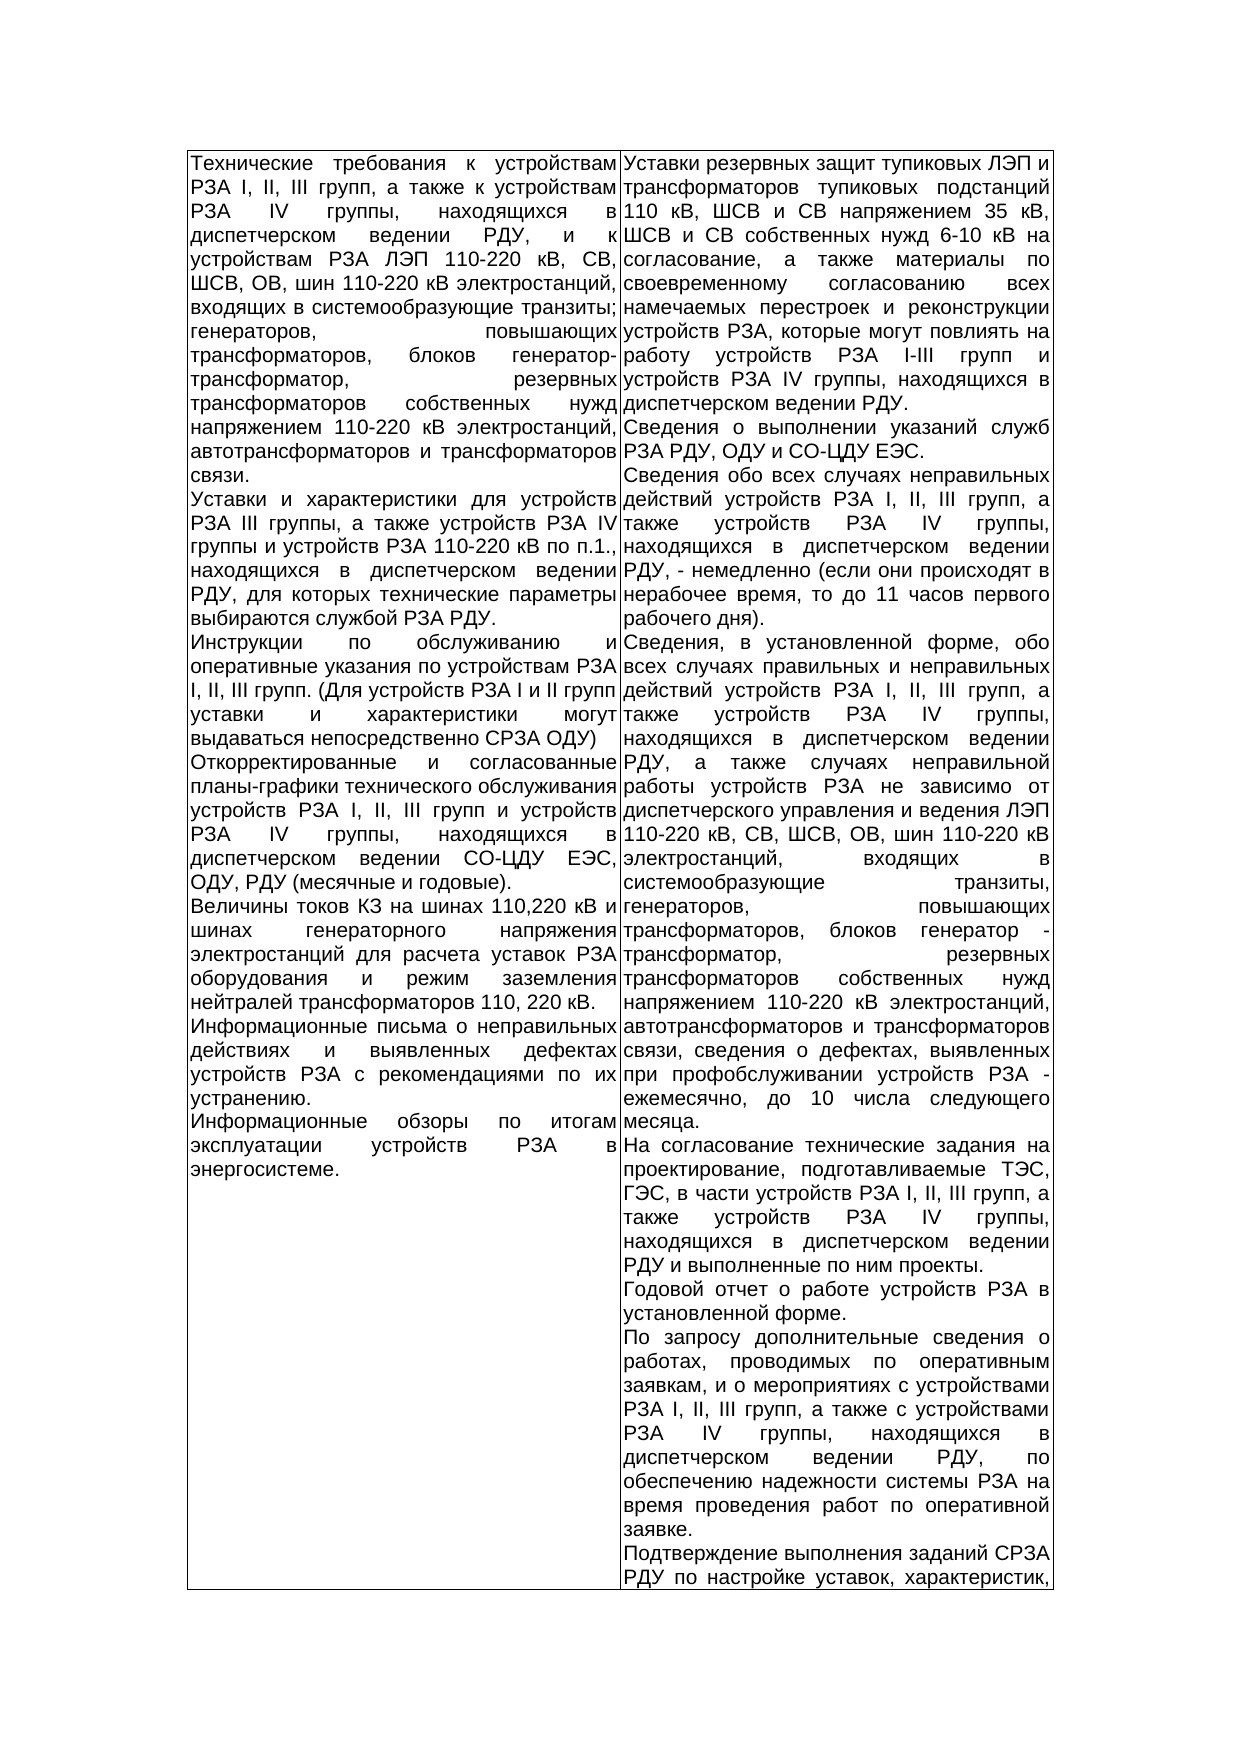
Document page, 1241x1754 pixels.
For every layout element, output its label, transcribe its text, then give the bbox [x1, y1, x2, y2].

table_cell Уставки резервных защит тупиковых ЛЭП и трансформаторов тупиковых подстанций 110 кВ, ШСВ и СВ напряжением 35 кВ, ШСВ и СВ собственных нужд 6-10 кВ на согласование, а также материалы по своевременному согласованию всех намечаемых перестроек и реконструкции устройств РЗА, которые могут повлиять на работу устройств РЗА I-III групп и устройств РЗА IV группы, находящихся в диспетчерском ведении РДУ. Сведения о выполнении указаний служб РЗА РДУ, ОДУ и СО-ЦДУ ЕЭС. Сведения обо всех случаях неправильных действий устройств РЗА I, II, III групп, а также устройств РЗА IV группы, находящихся в диспетчерском ведении РДУ, - немедленно (если они происходят в нерабочее время, то до 11 часов первого рабочего дня). Сведения, в установленной форме, обо всех случаях правильных и неправильных действий устройств РЗА I, II, III групп, а также устройств РЗА IV группы, находящихся в диспетчерском ведении РДУ, а также случаях неправильной работы устройств РЗА не зависимо от диспетчерского управления и ведения ЛЭП 110-220 кВ, СВ, ШСВ, ОВ, шин 110-220 кВ электростанций, входящих в системообразующие транзиты, генераторов, повышающих трансформаторов, блоков генератор - трансформатор, резервных трансформаторов собственных нужд напряжением 110-220 кВ электростанций, автотрансформаторов и трансформаторов связи, сведения о дефектах, выявленных при профобслуживании устройств РЗА - ежемесячно, до 10 числа следующего месяца. На согласование технические задания на проектирование, подготавливаемые ТЭС, ГЭС, в части устройств РЗА I, II, III групп, а также устройств РЗА IV группы, находящихся в диспетчерском ведении РДУ и выполненные по ним проекты. Годовой отчет о работе устройств РЗА в установленной форме. По запросу дополнительные сведения о работах, проводимых по оперативным заявкам, и о мероприятиях с устройствами РЗА I, II, III групп, а также с устройствами РЗА IV группы, находящихся в диспетчерском ведении РДУ, по обеспечению надежности системы РЗА на время проведения работ по оперативной заявке. Подтверждение выполнения заданий СРЗА РДУ по настройке уставок, характеристик, [621, 151, 1053, 1588]
table_cell Технические требования к устройствам РЗА I, II, III групп, а также к устройствам РЗА IV группы, находящихся в диспетчерском ведении РДУ, и к устройствам РЗА ЛЭП 110-220 кВ, СВ, ШСВ, ОВ, шин 110-220 кВ электростанций, входящих в системообразующие транзиты; генераторов, повышающих трансформаторов, блоков генератор-трансформатор, резервных трансформаторов собственных нужд напряжением 110-220 кВ электростанций, автотрансформаторов и трансформаторов связи. Уставки и характеристики для устройств РЗА III группы, а также устройств РЗА IV группы и устройств РЗА 110-220 кВ по п.1., находящихся в диспетчерском ведении РДУ, для которых технические параметры выбираются службой РЗА РДУ. Инструкции по обслуживанию и оперативные указания по устройствам РЗА I, II, III групп. (Для устройств РЗА I и II групп уставки и характеристики могут выдаваться непосредственно СРЗА ОДУ) Откорректированные и согласованные планы-графики технического обслуживания устройств РЗА I, II, III групп и устройств РЗА IV группы, находящихся в диспетчерском ведении СО-ЦДУ ЕЭС, ОДУ, РДУ (месячные и годовые). Величины токов КЗ на шинах 110,220 кВ и шинах генераторного напряжения электростанций для расчета уставок РЗА оборудования и режим заземления нейтралей трансформаторов 110, 220 кВ. Информационные письма о неправильных действиях и выявленных дефектах устройств РЗА с рекомендациями по их устранению. Информационные обзоры по итогам эксплуатации устройств РЗА в энергосистеме. [188, 151, 620, 1588]
